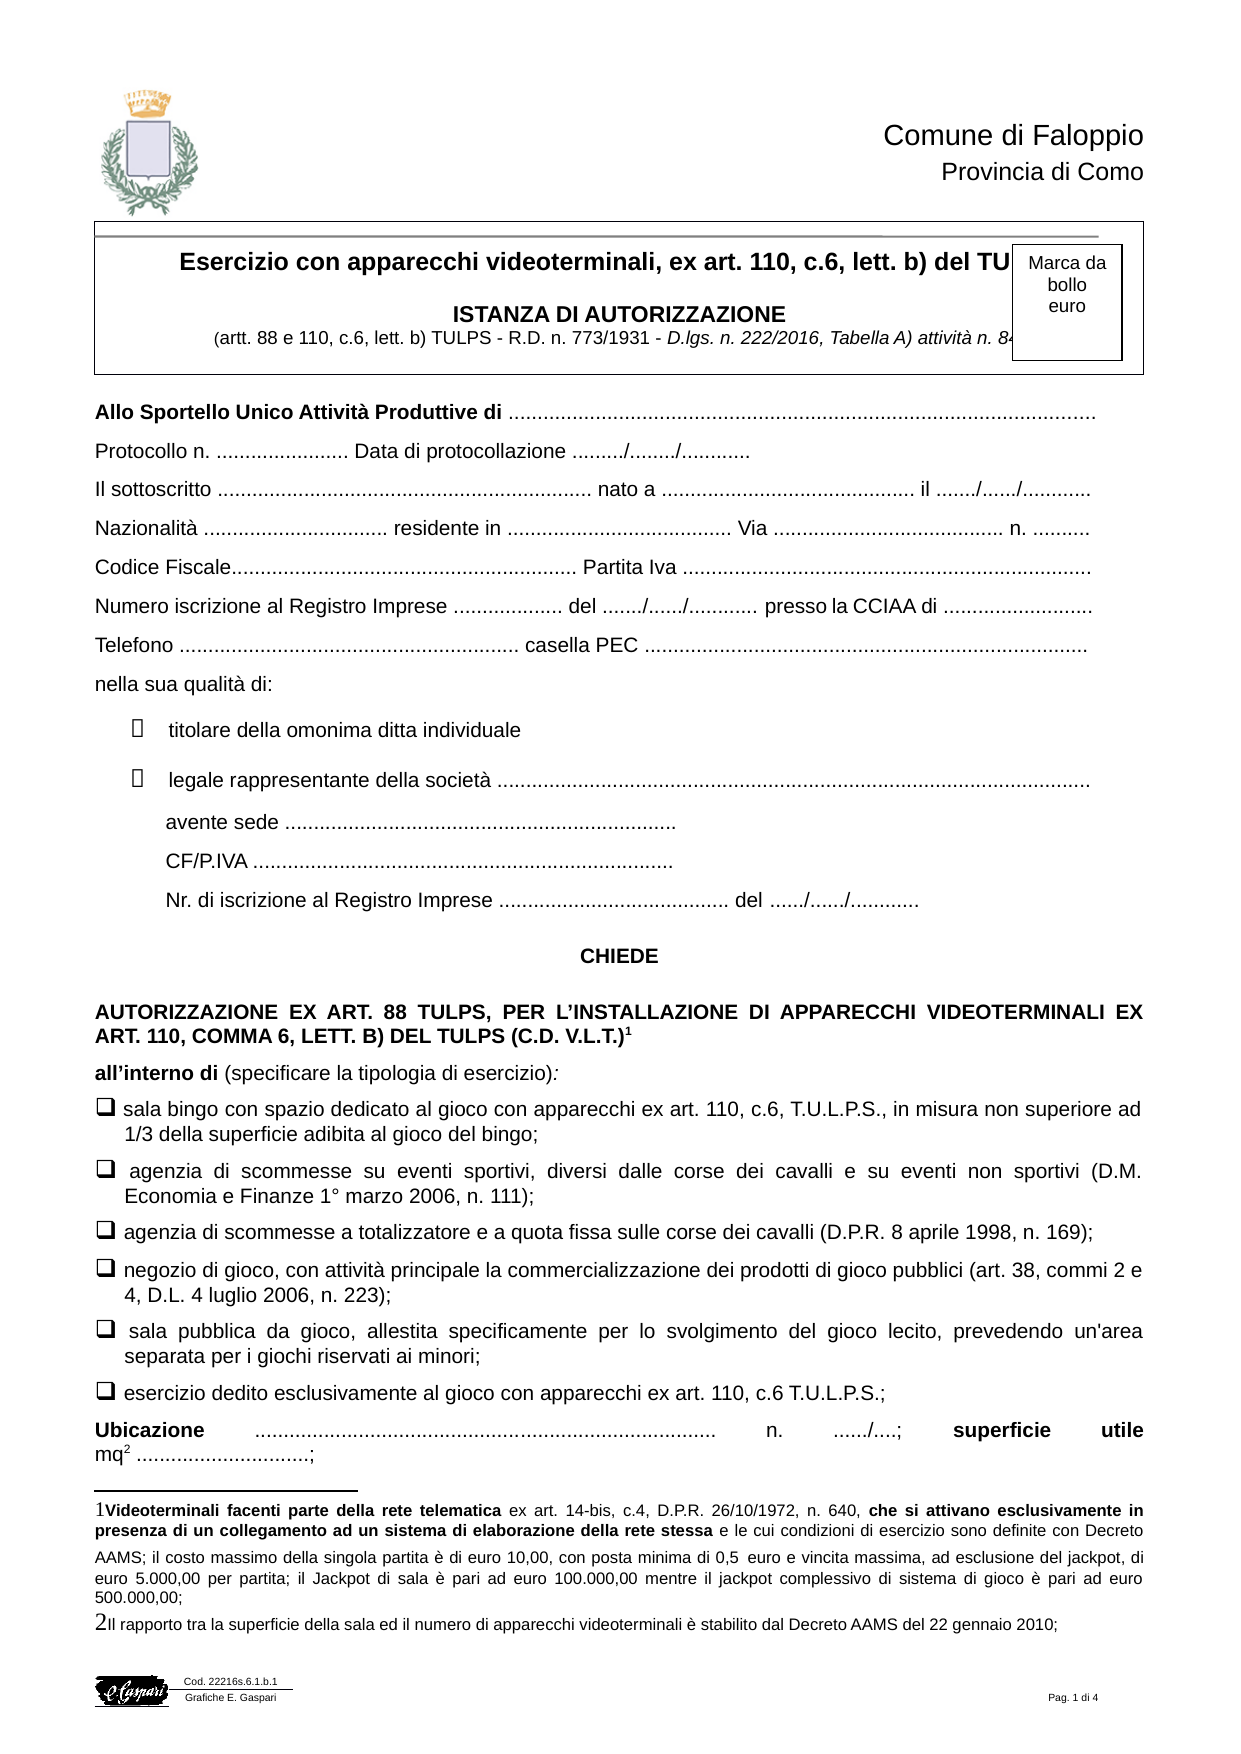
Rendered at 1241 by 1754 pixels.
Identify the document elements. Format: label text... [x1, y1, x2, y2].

text Provincia di Como [200, 157, 1144, 185]
text  sala bingo con spazio dedicato al gioco con apparecchi ex art. 110, c.6, T.U.L.P.S., in misura non superiore ad 1/3 della superficie adibita al gioco del bingo; [94, 1097, 1144, 1146]
text  esercizio dedito esclusivamente al gioco con apparecchi ex art. 110, c.6 T.U.L.P.S.; [94, 1380, 1144, 1405]
text Protocollo n. ....................... Data di protocollazione ........./......../............ [94, 438, 1144, 462]
text  titolare della omonima ditta individuale [130, 710, 1144, 744]
text avente sede .................................................................... [165, 810, 1144, 834]
text Numero iscrizione al Registro Imprese ................... del ......./....../............ presso la CCIAA di .......................... [94, 594, 1144, 618]
text  legale rappresentante della società ....................................................................................................... [130, 760, 1144, 794]
text all’interno di (specificare la tipologia di esercizio): [94, 1061, 1144, 1084]
text Nr. di iscrizione al Registro Imprese ........................................ del ....../....../............ [165, 888, 1144, 912]
text CF/P.IVA ......................................................................... [165, 849, 1144, 873]
text Nazionalità ................................ residente in ....................................... Via ........................................ n. .......... [94, 516, 1144, 540]
text  sala pubblica da gioco, allestita specificamente per lo svolgimento del gioco lecito, prevedendo un'area separata per i giochi riservati ai minori; [94, 1319, 1144, 1368]
text  agenzia di scommesse su eventi sportivi, diversi dalle corse dei cavalli e su eventi non sportivi (D.M. Economia e Finanze 1° marzo 2006, n. 111); [94, 1158, 1144, 1207]
text Videoterminali facenti parte della rete telematica ex art. 14-bis, c.4, D.P.R. 26/10/1972, n. 640, che si attivano esclusivamente in presenza di un collegamento ad un sistema di elaborazione della rete stessa e le cui condizioni di esercizio sono definite con Decreto AAMS; il costo massimo della singola partita è di euro 10,00, con posta minima di 0,5 euro e vincita massima, ad esclusione del jackpot, di euro 5.000,00 per partita; il Jackpot di sala è pari ad euro 100.000,00 mentre il jackpot complessivo di sistema di gioco è pari ad euro 500.000,00; [94, 1497, 1144, 1607]
text AUTORIZZAZIONE EX ART. 88 TULPS, PER L’INSTALLAZIONE DI APPARECCHI VIDEOTERMINALI EX ART. 110, COMMA 6, LETT. B) DEL TULPS (C.D. V.L.T.) [94, 1000, 1144, 1048]
text Allo Sportello Unico Attività Produttive di [94, 399, 1144, 423]
picture [94, 1674, 168, 1706]
text Ubicazione ................................................................................ n. ....../....; superficie utile mq ..............................; [94, 1418, 1144, 1466]
text  agenzia di scommesse a totalizzatore e a quota fissa sulle corse dei cavalli (D.P.R. 8 aprile 1998, n. 169); [94, 1220, 1144, 1245]
picture [98, 87, 200, 219]
text Il sottoscritto ................................................................. nato a ............................................ il ......./....../............ [94, 477, 1144, 501]
text Telefono ........................................................... casella PEC ............................................................................. [94, 633, 1144, 657]
text  negozio di gioco, con attività principale la commercializzazione dei prodotti di gioco pubblici (art. 38, commi 2 e 4, D.L. 4 luglio 2006, n. 223); [94, 1257, 1144, 1306]
text CHIEDE [94, 944, 1144, 968]
text Codice Fiscale............................................................ Partita Iva ....................................................................... [94, 555, 1144, 579]
table_header Esercizio con apparecchi videoterminali, ex art. 110, c.6, lett. b) del TULPS ISTANZA DI AUTORIZZAZIONE (artt. 88 e 110, c.6, lett. b) TULPS - R.D. n. 773/1931 - D.lgs. n. 222/2016, Tabella A) attività n. 84) [95, 222, 1143, 373]
text nella sua qualità di: [94, 672, 1144, 696]
text Comune di Faloppio [200, 118, 1144, 152]
text Il rapporto tra la superficie della sala ed il numero di apparecchi videoterminali è stabilito dal Decreto AAMS del 22 gennaio 2010; [94, 1607, 1144, 1636]
